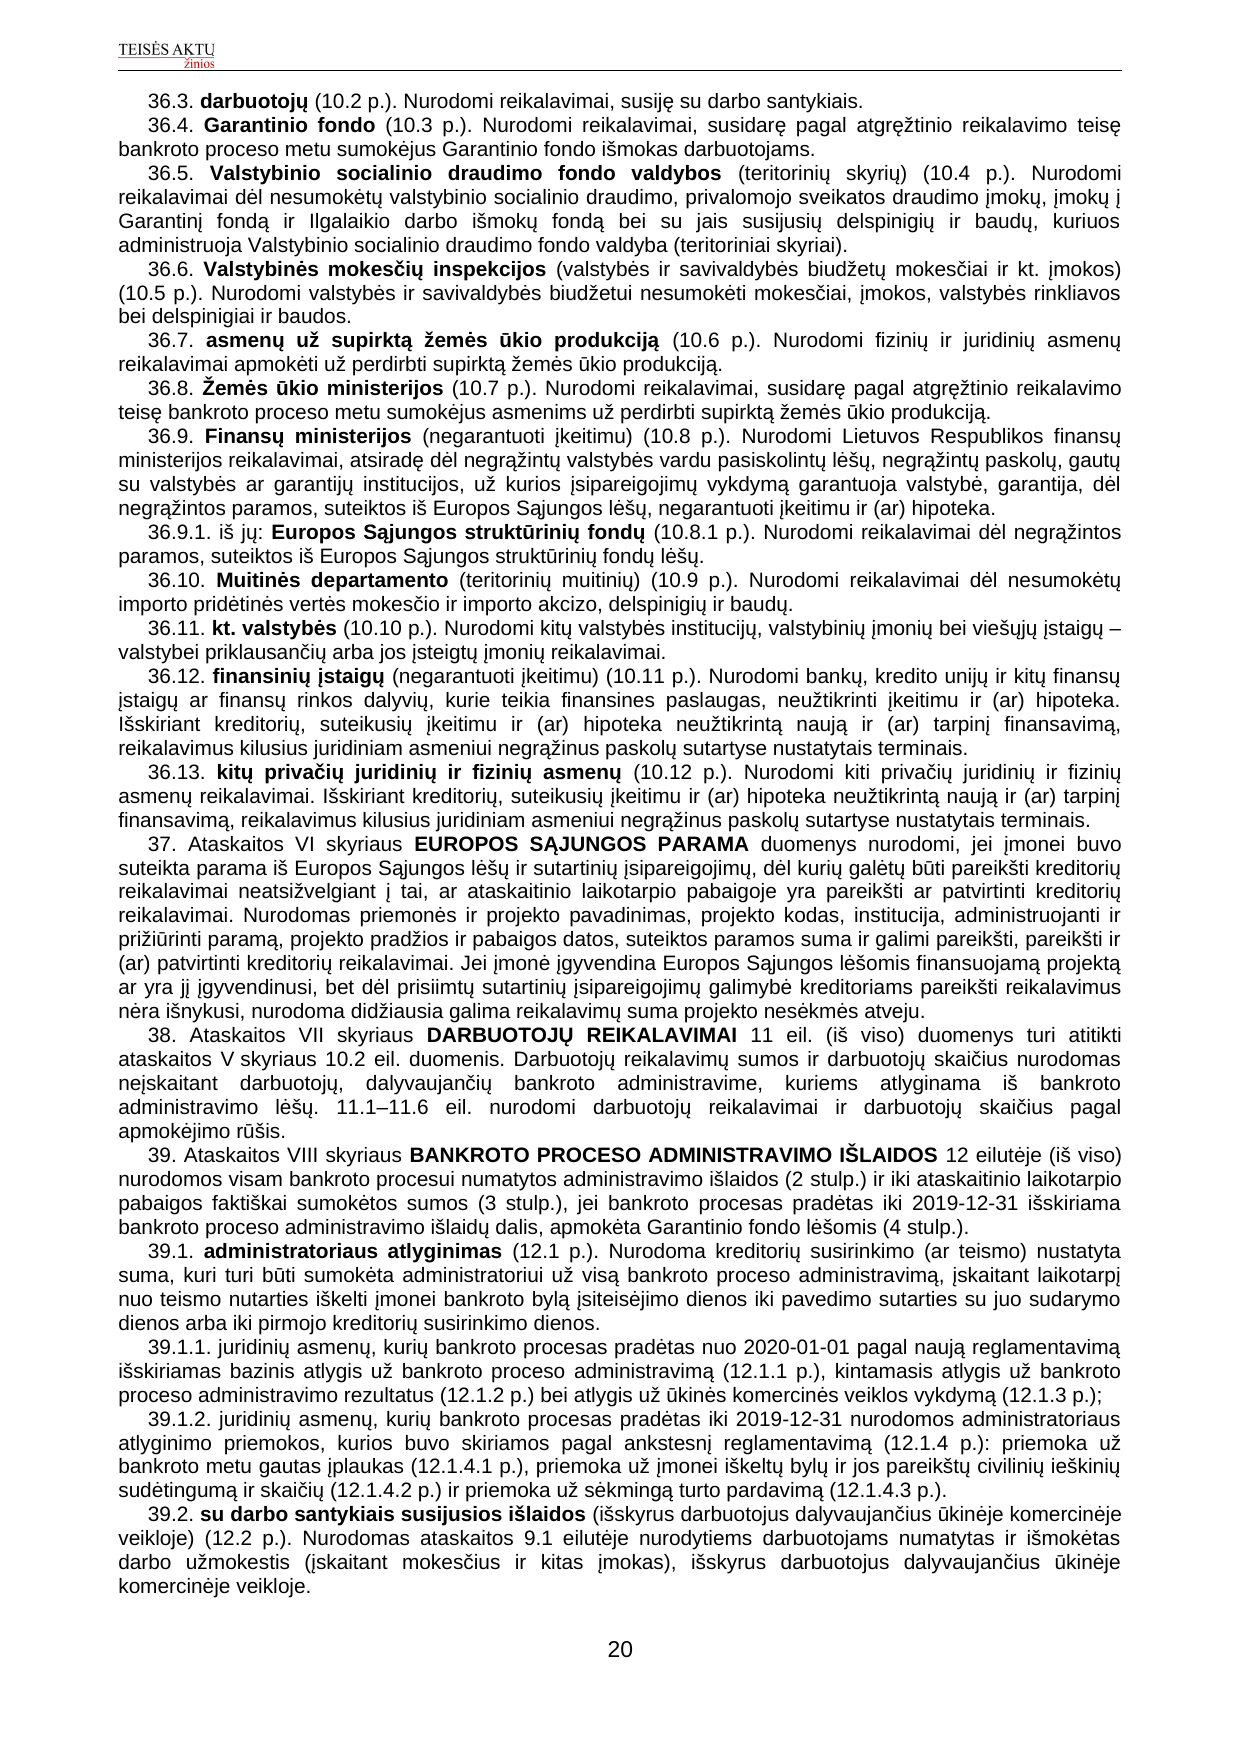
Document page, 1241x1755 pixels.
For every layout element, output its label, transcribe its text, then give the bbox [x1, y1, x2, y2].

text 36.10. Muitinės departamento (teritorinių muitinių) (10.9 p.). Nurodomi reikalavimai dėl nesumokėtų importo pridėtinės vertės mokesčio ir importo akcizo, delspinigių ir baudų. [118, 568, 1122, 616]
text 36.12. finansinių įstaigų (negarantuoti įkeitimu) (10.11 p.). Nurodomi bankų, kredito unijų ir kitų finansų įstaigų ar finansų rinkos dalyvių, kurie teikia finansines paslaugas, neužtikrinti įkeitimu ir (ar) hipoteka. Išskiriant kreditorių, suteikusių įkeitimu ir (ar) hipoteka neužtikrintą naują ir (ar) tarpinį finansavimą, reikalavimus kilusius juridiniam asmeniui negrąžinus paskolų sutartyse nustatytais terminais. [118, 664, 1122, 759]
text 39.1. administratoriaus atlyginimas (12.1 p.). Nurodoma kreditorių susirinkimo (ar teismo) nustatyta suma, kuri turi būti sumokėta administratoriui už visą bankroto proceso administravimą, įskaitant laikotarpį nuo teismo nutarties iškelti įmonei bankroto bylą įsiteisėjimo dienos iki pavedimo sutarties su juo sudarymo dienos arba iki pirmojo kreditorių susirinkimo dienos. [118, 1239, 1122, 1334]
text 36.8. Žemės ūkio ministerijos (10.7 p.). Nurodomi reikalavimai, susidarę pagal atgręžtinio reikalavimo teisę bankroto proceso metu sumokėjus asmenims už perdirbti supirktą žemės ūkio produkciją. [118, 376, 1122, 424]
text 36.5. Valstybinio socialinio draudimo fondo valdybos (teritorinių skyrių) (10.4 p.). Nurodomi reikalavimai dėl nesumokėtų valstybinio socialinio draudimo, privalomojo sveikatos draudimo įmokų, įmokų į Garantinį fondą ir Ilgalaikio darbo išmokų fondą bei su jais susijusių delspinigių ir baudų, kuriuos administruoja Valstybinio socialinio draudimo fondo valdyba (teritoriniai skyriai). [118, 161, 1122, 256]
text 36.11. kt. valstybės (10.10 p.). Nurodomi kitų valstybės institucijų, valstybinių įmonių bei viešųjų įstaigų – valstybei priklausančių arba jos įsteigtų įmonių reikalavimai. [118, 616, 1122, 664]
text 36.13. kitų privačių juridinių ir fizinių asmenų (10.12 p.). Nurodomi kiti privačių juridinių ir fizinių asmenų reikalavimai. Išskiriant kreditorių, suteikusių įkeitimu ir (ar) hipoteka neužtikrintą naują ir (ar) tarpinį finansavimą, reikalavimus kilusius juridiniam asmeniui negrąžinus paskolų sutartyse nustatytais terminais. [118, 759, 1122, 831]
text 39.1.1. juridinių asmenų, kurių bankroto procesas pradėtas nuo 2020-01-01 pagal naują reglamentavimą išskiriamas bazinis atlygis už bankroto proceso administravimą (12.1.1 p.), kintamasis atlygis už bankroto proceso administravimo rezultatus (12.1.2 p.) bei atlygis už ūkinės komercinės veiklos vykdymą (12.1.3 p.); [118, 1334, 1122, 1406]
text 38. Ataskaitos VII skyriaus DARBUOTOJŲ REIKALAVIMAI 11 eil. (iš viso) duomenys turi atitikti ataskaitos V skyriaus 10.2 eil. duomenis. Darbuotojų reikalavimų sumos ir darbuotojų skaičius nurodomas neįskaitant darbuotojų, dalyvaujančių bankroto administravime, kuriems atlyginama iš bankroto administravimo lėšų. 11.1–11.6 eil. nurodomi darbuotojų reikalavimai ir darbuotojų skaičius pagal apmokėjimo rūšis. [118, 1023, 1122, 1143]
text 36.7. asmenų už supirktą žemės ūkio produkciją (10.6 p.). Nurodomi fizinių ir juridinių asmenų reikalavimai apmokėti už perdirbti supirktą žemės ūkio produkciją. [118, 328, 1122, 376]
text 36.9.1. iš jų: Europos Sąjungos struktūrinių fondų (10.8.1 p.). Nurodomi reikalavimai dėl negrąžintos paramos, suteiktos iš Europos Sąjungos struktūrinių fondų lėšų. [118, 520, 1122, 568]
text 39.1.2. juridinių asmenų, kurių bankroto procesas pradėtas iki 2019-12-31 nurodomos administratoriaus atlyginimo priemokos, kurios buvo skiriamos pagal ankstesnį reglamentavimą (12.1.4 p.): priemoka už bankroto metu gautas įplaukas (12.1.4.1 p.), priemoka už įmonei iškeltų bylų ir jos pareikštų civilinių ieškinių sudėtingumą ir skaičių (12.1.4.2 p.) ir priemoka už sėkmingą turto pardavimą (12.1.4.3 p.). [118, 1406, 1122, 1502]
text 36.6. Valstybinės mokesčių inspekcijos (valstybės ir savivaldybės biudžetų mokesčiai ir kt. įmokos) (10.5 p.). Nurodomi valstybės ir savivaldybės biudžetui nesumokėti mokesčiai, įmokos, valstybės rinkliavos bei delspinigiai ir baudos. [118, 256, 1122, 328]
text 39. Ataskaitos VIII skyriaus BANKROTO PROCESO ADMINISTRAVIMO IŠLAIDOS 12 eilutėje (iš viso) nurodomos visam bankroto procesui numatytos administravimo išlaidos (2 stulp.) ir iki ataskaitinio laikotarpio pabaigos faktiškai sumokėtos sumos (3 stulp.), jei bankroto procesas pradėtas iki 2019-12-31 išskiriama bankroto proceso administravimo išlaidų dalis, apmokėta Garantinio fondo lėšomis (4 stulp.). [118, 1143, 1122, 1239]
text 37. Ataskaitos VI skyriaus EUROPOS SĄJUNGOS PARAMA duomenys nurodomi, jei įmonei buvo suteikta parama iš Europos Sąjungos lėšų ir sutartinių įsipareigojimų, dėl kurių galėtų būti pareikšti kreditorių reikalavimai neatsižvelgiant į tai, ar ataskaitinio laikotarpio pabaigoje yra pareikšti ar patvirtinti kreditorių reikalavimai. Nurodomas priemonės ir projekto pavadinimas, projekto kodas, institucija, administruojanti ir prižiūrinti paramą, projekto pradžios ir pabaigos datos, suteiktos paramos suma ir galimi pareikšti, pareikšti ir (ar) patvirtinti kreditorių reikalavimai. Jei įmonė įgyvendina Europos Sąjungos lėšomis finansuojamą projektą ar yra jį įgyvendinusi, bet dėl prisiimtų sutartinių įsipareigojimų galimybė kreditoriams pareikšti reikalavimus nėra išnykusi, nurodoma didžiausia galima reikalavimų suma projekto nesėkmės atveju. [118, 831, 1122, 1023]
text 36.3. darbuotojų (10.2 p.). Nurodomi reikalavimai, susiję su darbo santykiais. [118, 89, 1122, 113]
text 36.4. Garantinio fondo (10.3 p.). Nurodomi reikalavimai, susidarę pagal atgręžtinio reikalavimo teisę bankroto proceso metu sumokėjus Garantinio fondo išmokas darbuotojams. [118, 113, 1122, 161]
text 39.2. su darbo santykiais susijusios išlaidos (išskyrus darbuotojus dalyvaujančius ūkinėje komercinėje veikloje) (12.2 p.). Nurodomas ataskaitos 9.1 eilutėje nurodytiems darbuotojams numatytas ir išmokėtas darbo užmokestis (įskaitant mokesčius ir kitas įmokas), išskyrus darbuotojus dalyvaujančius ūkinėje komercinėje veikloje. [118, 1502, 1122, 1598]
text 36.9. Finansų ministerijos (negarantuoti įkeitimu) (10.8 p.). Nurodomi Lietuvos Respublikos finansų ministerijos reikalavimai, atsiradę dėl negrąžintų valstybės vardu pasiskolintų lėšų, negrąžintų paskolų, gautų su valstybės ar garantijų institucijos, už kurios įsipareigojimų vykdymą garantuoja valstybė, garantija, dėl negrąžintos paramos, suteiktos iš Europos Sąjungos lėšų, negarantuoti įkeitimu ir (ar) hipoteka. [118, 424, 1122, 520]
